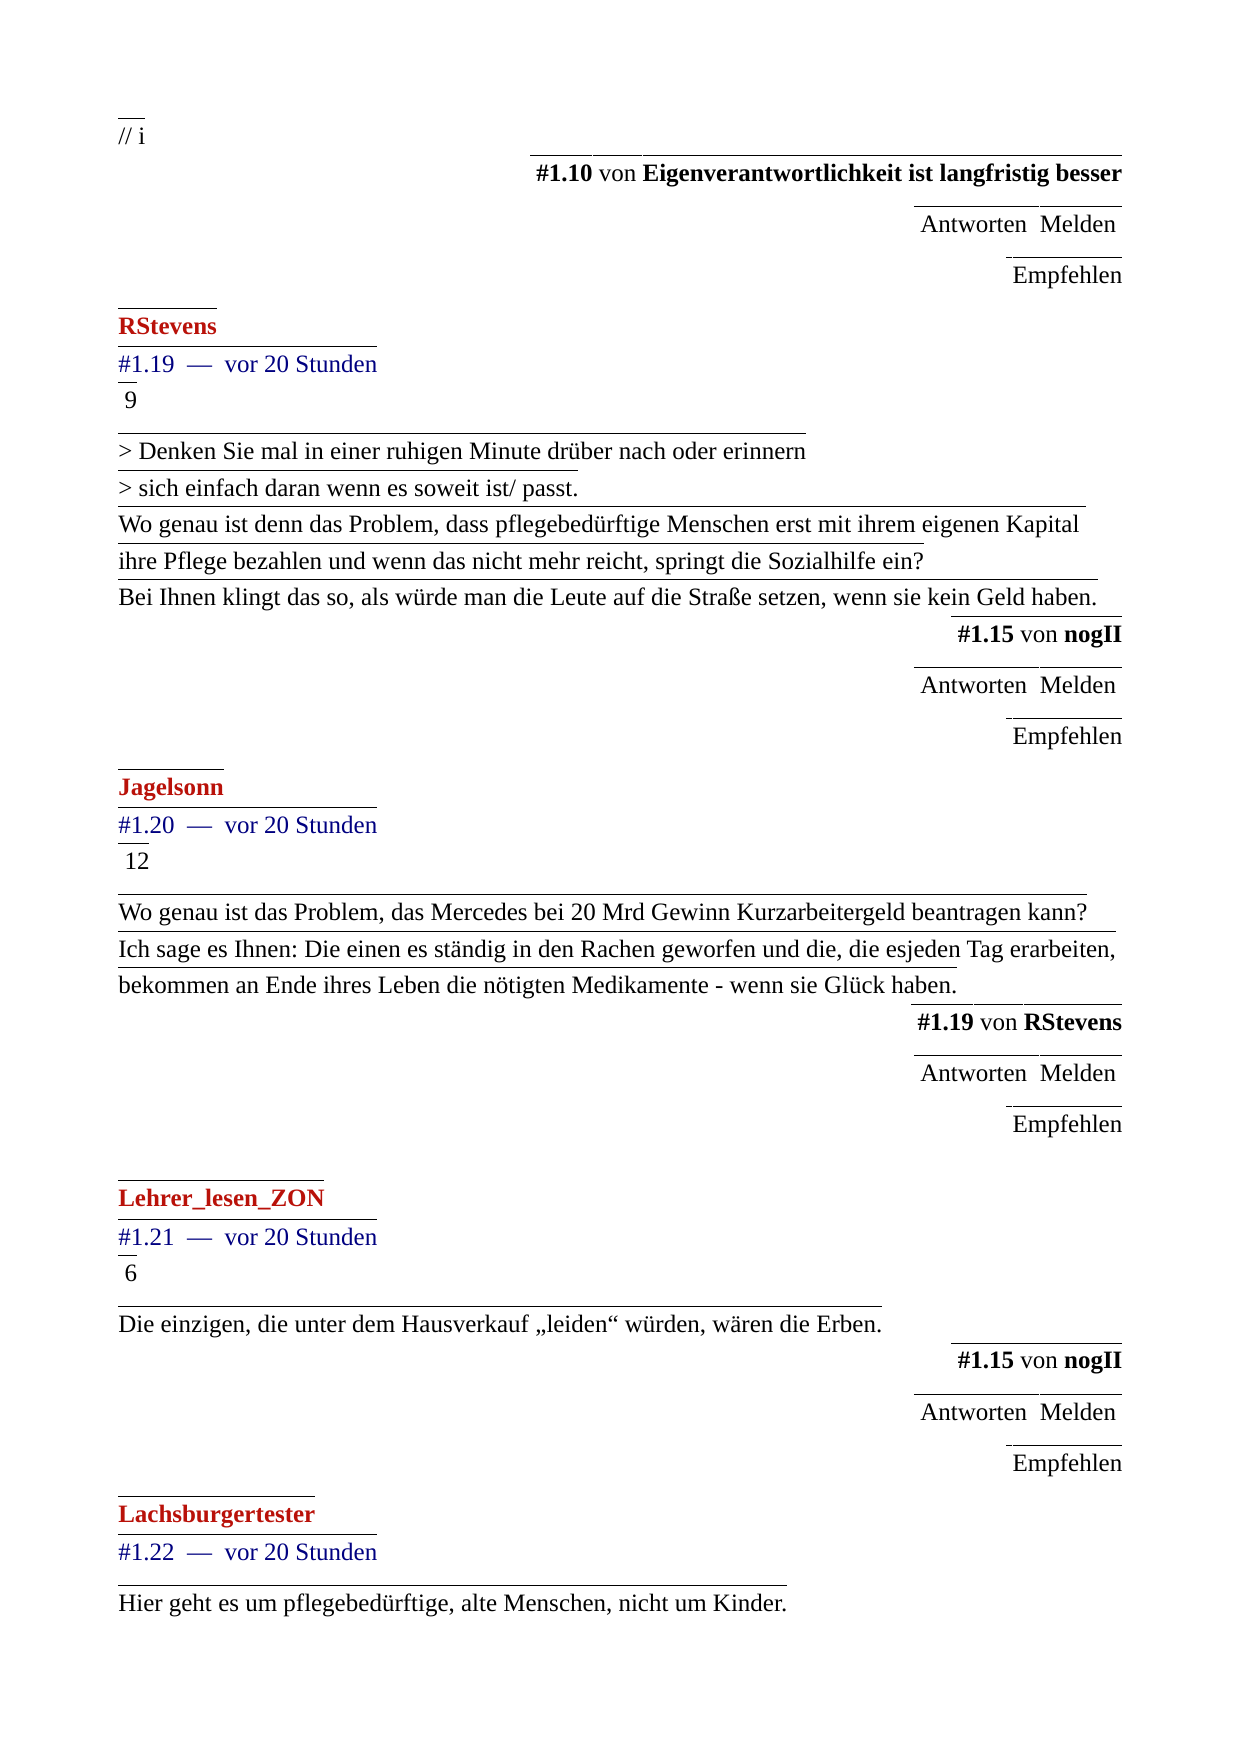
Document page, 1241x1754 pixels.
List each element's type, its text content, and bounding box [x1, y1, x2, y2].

subtitle Lachsburgertester [118, 1496, 1122, 1527]
text Empfehlen [118, 1444, 1122, 1476]
subtitle RStevens [118, 308, 1122, 339]
text Hier geht es um pflegebedürftige, alte Menschen, nicht um Kinder. [118, 1585, 1122, 1617]
text #1.19 von RStevens [118, 1004, 1122, 1036]
text > Denken Sie mal in einer ruhigen Minute drüber nach oder erinnern > sich einfach daran wenn es soweit ist/ passt. [118, 433, 1122, 502]
text Empfehlen [118, 257, 1122, 288]
text Ich sage es Ihnen: Die einen es ständig in den Rachen geworfen und die, die esjeden Tag erarbeiten, bekommen an Ende ihres Leben die nötigten Medikamente - wenn sie Glück haben. [118, 931, 1122, 999]
text #1.15 von nogII [118, 1342, 1122, 1374]
text Empfehlen [118, 1106, 1122, 1138]
text #1.19 — vor 20 Stunden [118, 346, 1122, 378]
text #1.10 von Eigenverantwortlichkeit ist langfristig besser [118, 154, 1122, 186]
text Antworten Melden [118, 206, 1122, 237]
text Wo genau ist denn das Problem, dass pflegebedürftige Menschen erst mit ihrem eigenen Kapital ihre Pflege bezahlen und wenn das nicht mehr reicht, springt die Sozialhilfe ein? [118, 506, 1122, 574]
text #1.20 — vor 20 Stunden [118, 807, 1122, 839]
text #1.15 von nogII [118, 616, 1122, 647]
text Antworten Melden [118, 1055, 1122, 1087]
text // i [118, 118, 1122, 150]
text #1.21 — vor 20 Stunden [118, 1218, 1122, 1250]
text Wo genau ist das Problem, das Mercedes bei 20 Mrd Gewinn Kurzarbeitergeld beantragen kann? [118, 894, 1122, 926]
text Bei Ihnen klingt das so, als würde man die Leute auf die Straße setzen, wenn sie kein Geld haben. [118, 579, 1122, 611]
text Die einzigen, die unter dem Hausverkauf „leiden“ würden, wären die Erben. [118, 1306, 1122, 1338]
text #1.22 — vor 20 Stunden [118, 1534, 1122, 1566]
text Antworten Melden [118, 667, 1122, 698]
text Empfehlen [118, 718, 1122, 749]
text 12 [118, 843, 1122, 875]
subtitle Lehrer_lesen_ZON [118, 1180, 1122, 1212]
text 9 [118, 382, 1122, 414]
subtitle Jagelsonn [118, 769, 1122, 801]
text Antworten Melden [118, 1393, 1122, 1425]
text 6 [118, 1255, 1122, 1287]
